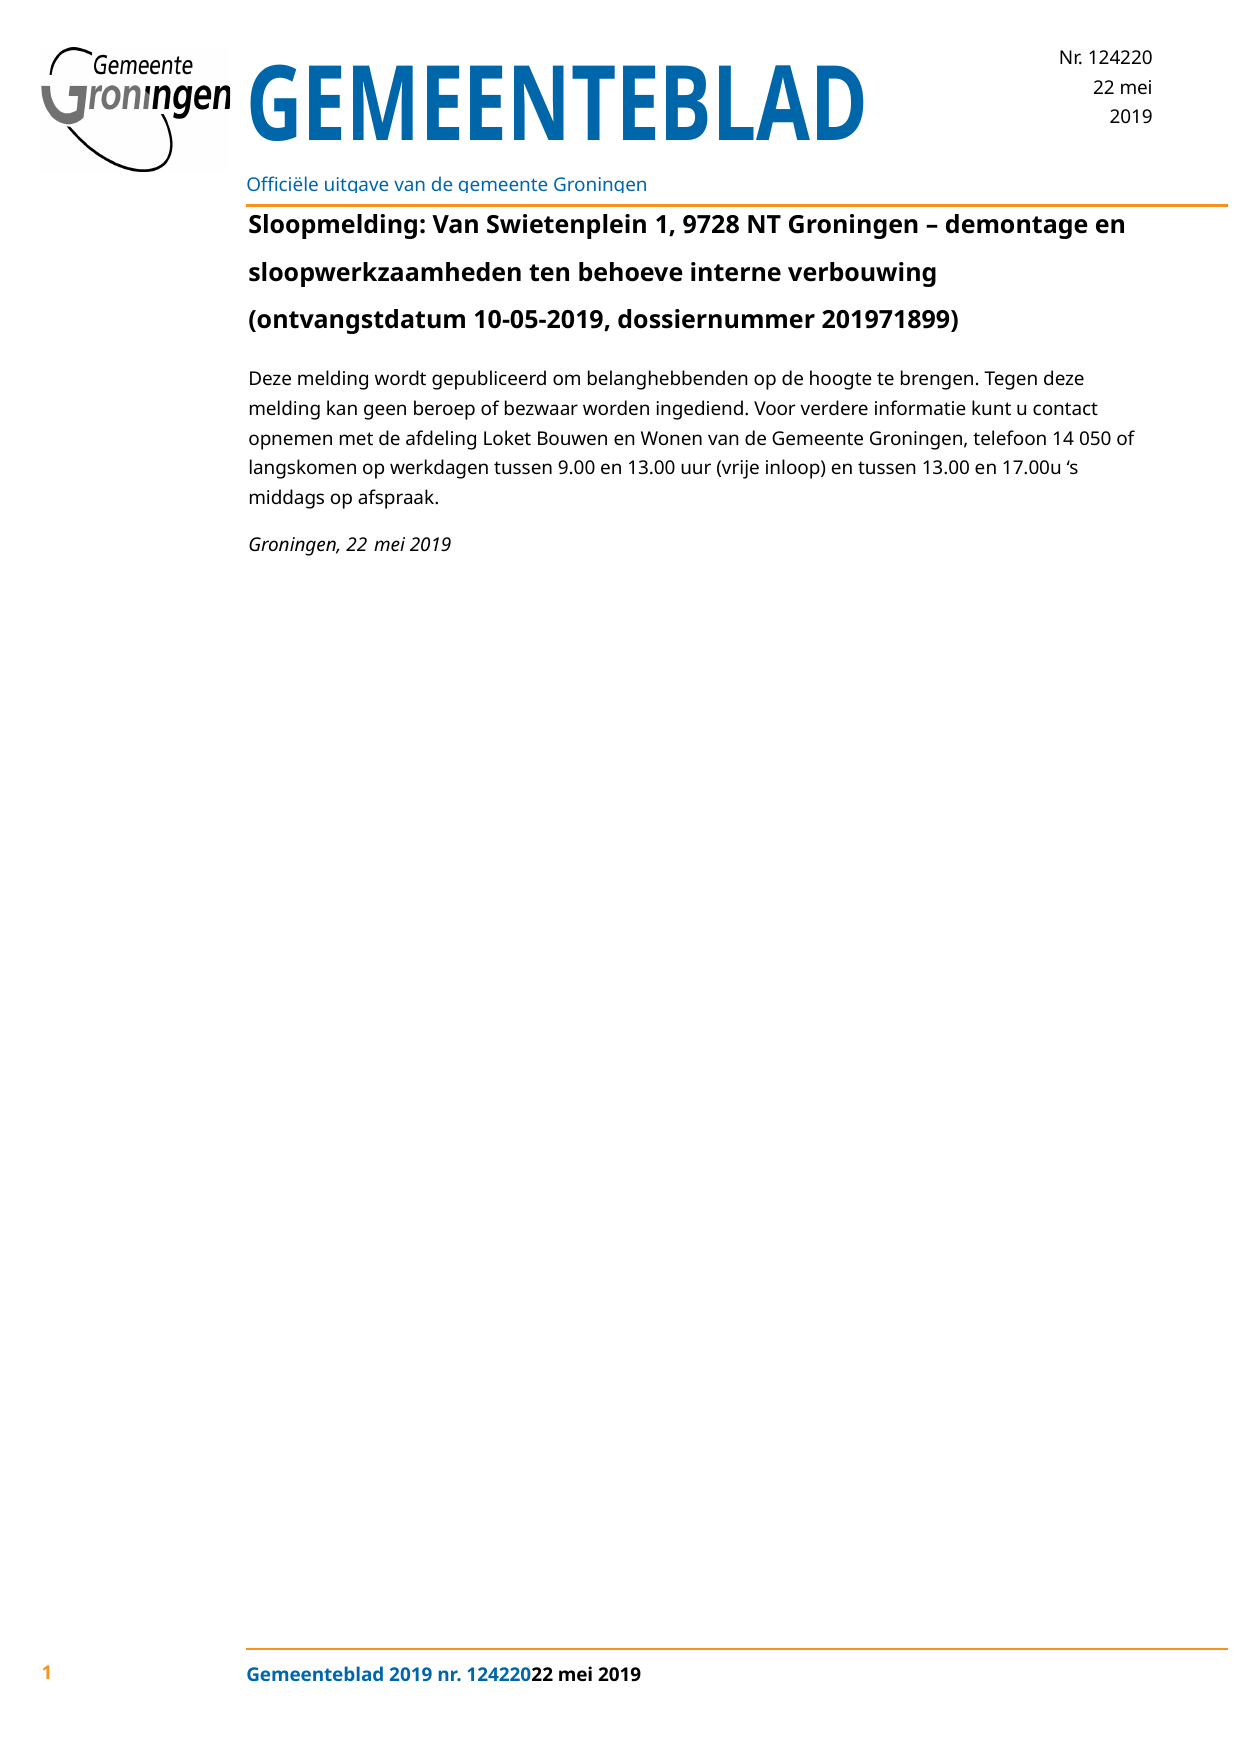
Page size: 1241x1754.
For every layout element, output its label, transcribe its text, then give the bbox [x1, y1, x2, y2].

text Deze melding wordt gepubliceerd om belanghebbenden op de hoogte te brengen. Tegen deze melding kan geen beroep of bezwaar worden ingediend. Voor verdere informatie kunt u contact opnemen met de afdeling Loket Bouwen en Wonen van de Gemeente Groningen, telefoon 14 050 of langskomen op werkdagen tussen 9.00 en 13.00 uur (vrije inloop) en tussen 13.00 en 17.00u ‘s middags op afspraak. [248, 366, 1152, 509]
text Sloopmelding: Van Swietenplein 1, 9728 NT Groningen – demontage en sloopwerkzaamheden ten behoeve interne verbouwing (ontvangstdatum 10-05-2019, dossiernummer 201971899) [248, 207, 1152, 336]
text Groningen, 22 mei 2019 [248, 532, 1152, 557]
picture [41, 47, 231, 172]
